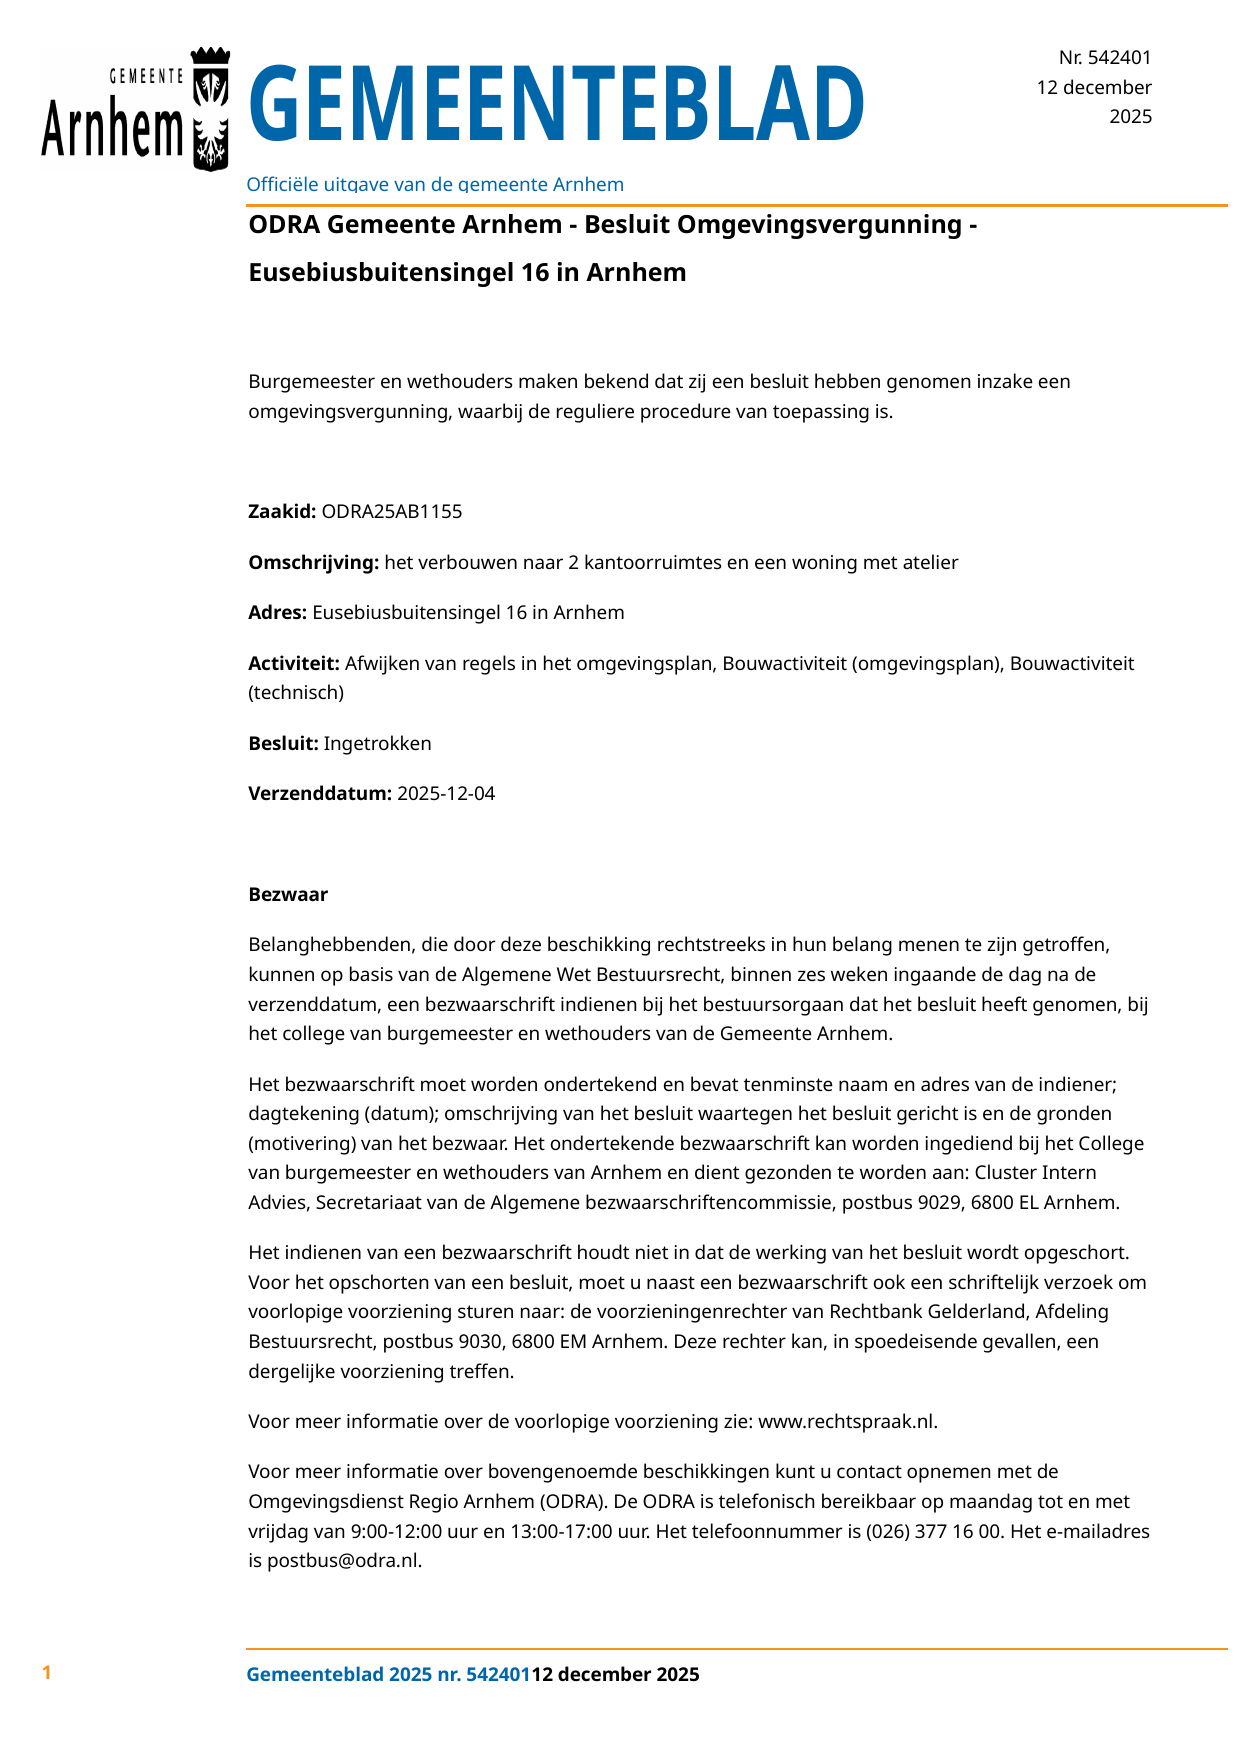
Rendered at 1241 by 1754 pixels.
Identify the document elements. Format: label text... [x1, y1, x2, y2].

text Burgemeester en wethouders maken bekend dat zij een besluit hebben genomen inzake een omgevingsvergunning, waarbij de reguliere procedure van toepassing is. [248, 368, 1152, 424]
text ODRA Gemeente Arnhem - Besluit Omgevingsvergunning - Eusebiusbuitensingel 16 in Arnhem [248, 207, 1152, 288]
text Belanghebbenden, die door deze beschikking rechtstreeks in hun belang menen te zijn getroffen, kunnen op basis van de Algemene Wet Bestuursrecht, binnen zes weken ingaande de dag na de verzenddatum, een bezwaarschrift indienen bij het bestuursorgaan dat het besluit heeft genomen, bij het college van burgemeester en wethouders van de Gemeente Arnhem. [248, 932, 1152, 1046]
text Voor meer informatie over de voorlopige voorziening zie: www.rechtspraak.nl. [248, 1408, 1152, 1434]
picture [41, 47, 231, 172]
text Het bezwaarschrift moet worden ondertekend en bevat tenminste naam en adres van de indiener; dagtekening (datum); omschrijving van het besluit waartegen het besluit gericht is en de gronden (motivering) van het bezwaar. Het ondertekende bezwaarschrift kan worden ingediend bij het College van burgemeester en wethouders van Arnhem en dient gezonden te worden aan: Cluster Intern Advies, Secretariaat van de Algemene bezwaarschriftencommissie, postbus 9029, 6800 EL Arnhem. [248, 1071, 1152, 1215]
text Zaakid: ODRA25AB1155 [248, 499, 1152, 524]
text Bezwaar [248, 881, 1152, 907]
text Het indienen van een bezwaarschrift houdt niet in dat de werking van het besluit wordt opgeschort. Voor het opschorten van een besluit, moet u naast een bezwaarschrift ook een schriftelijk verzoek om voorlopige voorziening sturen naar: de voorzieningenrechter van Rechtbank Gelderland, Afdeling Bestuursrecht, postbus 9030, 6800 EM Arnhem. Deze rechter kan, in spoedeisende gevallen, een dergelijke voorziening treffen. [248, 1239, 1152, 1384]
text Verzenddatum: 2025-12-04 [248, 780, 1152, 806]
text Omschrijving: het verbouwen naar 2 kantoorruimtes en een woning met atelier [248, 549, 1152, 575]
text Activiteit: Afwijken van regels in het omgevingsplan, Bouwactiviteit (omgevingsplan), Bouwactiviteit (technisch) [248, 650, 1152, 705]
text Besluit: Ingetrokken [248, 730, 1152, 756]
text Voor meer informatie over bovengenoemde beschikkingen kunt u contact opnemen met de Omgevingsdienst Regio Arnhem (ODRA). De ODRA is telefonisch bereikbaar op maandag tot en met vrijdag van 9:00-12:00 uur en 13:00-17:00 uur. Het telefoonnummer is (026) 377 16 00. Het e-mailadres is postbus@odra.nl. [248, 1459, 1152, 1573]
text Adres: Eusebiusbuitensingel 16 in Arnhem [248, 599, 1152, 625]
